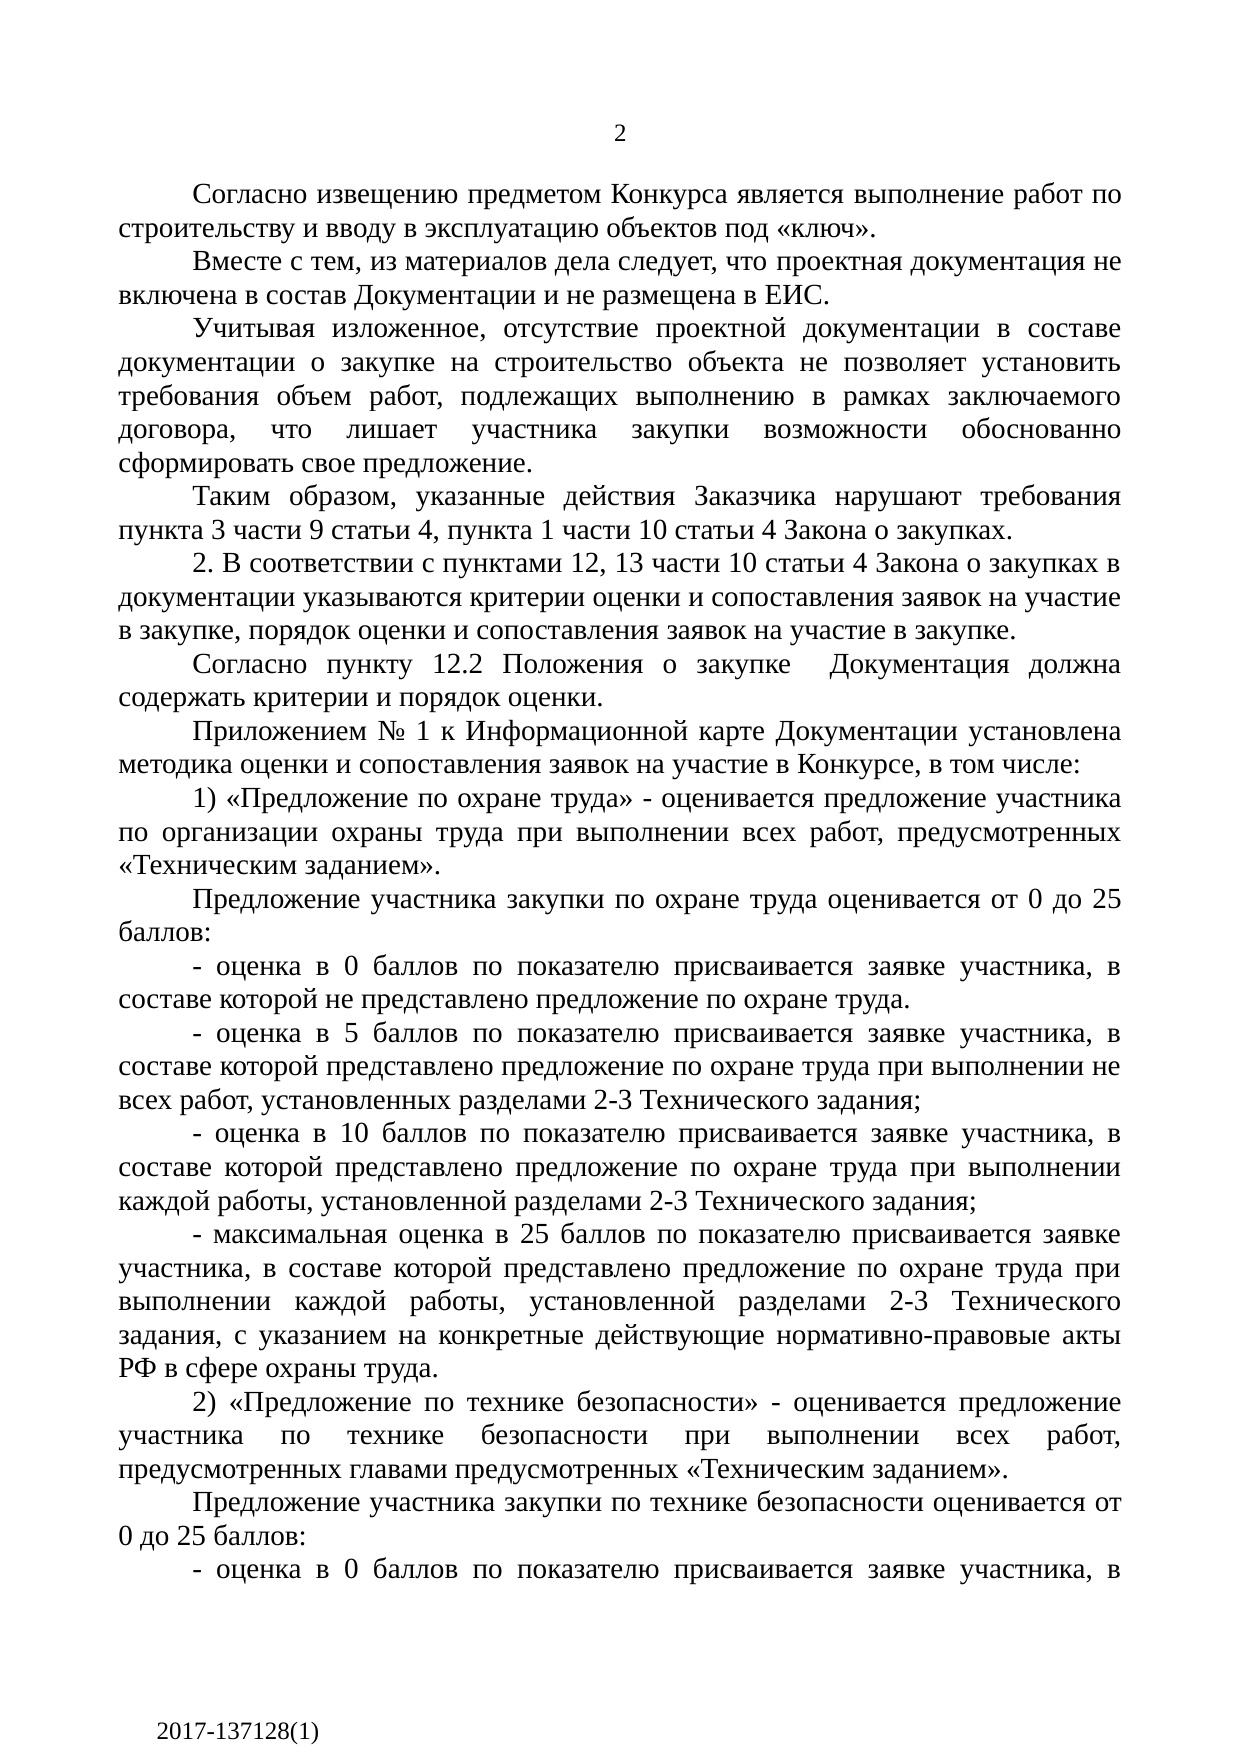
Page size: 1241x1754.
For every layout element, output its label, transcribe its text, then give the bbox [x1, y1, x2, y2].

text Предложение участника закупки по технике безопасности оценивается от 0 до 25 баллов: [118, 1484, 1122, 1552]
text - оценка в 5 баллов по показателю присваивается заявке участника, в составе которой представлено предложение по охране труда при выполнении не всех работ, установленных разделами 2-3 Технического задания; [118, 1015, 1122, 1116]
text - максимальная оценка в 25 баллов по показателю присваивается заявке участника, в составе которой представлено предложение по охране труда при выполнении каждой работы, установленной разделами 2-3 Технического задания, с указанием на конкретные действующие нормативно-правовые акты РФ в сфере охраны труда. [118, 1216, 1122, 1384]
text 1) «Предложение по охране труда» - оценивается предложение участника по организации охраны труда при выполнении всех работ, предусмотренных «Техническим заданием». [118, 780, 1122, 881]
text - оценка в 10 баллов по показателю присваивается заявке участника, в составе которой представлено предложение по охране труда при выполнении каждой работы, установленной разделами 2-3 Технического задания; [118, 1116, 1122, 1216]
text Таким образом, указанные действия Заказчика нарушают требования пункта 3 части 9 статьи 4, пункта 1 части 10 статьи 4 Закона о закупках. [118, 478, 1122, 545]
text Учитывая изложенное, отсутствие проектной документации в составе документации о закупке на строительство объекта не позволяет установить требования объем работ, подлежащих выполнению в рамках заключаемого договора, что лишает участника закупки возможности обоснованно сформировать свое предложение. [118, 311, 1122, 478]
text Согласно пункту 12.2 Положения о закупке Документация должна содержать критерии и порядок оценки. [118, 646, 1122, 713]
text Приложением № 1 к Информационной карте Документации установлена методика оценки и сопоставления заявок на участие в Конкурсе, в том числе: [118, 713, 1122, 780]
text Вместе с тем, из материалов дела следует, что проектная документация не включена в состав Документации и не размещена в ЕИС. [118, 243, 1122, 311]
text - оценка в 0 баллов по показателю присваивается заявке участника, в [118, 1552, 1122, 1585]
text 2. В соответствии с пунктами 12, 13 части 10 статьи 4 Закона о закупках в документации указываются критерии оценки и сопоставления заявок на участие в закупке, порядок оценки и сопоставления заявок на участие в закупке. [118, 545, 1122, 646]
text 2) «Предложение по технике безопасности» - оценивается предложение участника по технике безопасности при выполнении всех работ, предусмотренных главами предусмотренных «Техническим заданием». [118, 1384, 1122, 1484]
text Предложение участника закупки по охране труда оценивается от 0 до 25 баллов: [118, 881, 1122, 948]
text Согласно извещению предметом Конкурса является выполнение работ по строительству и вводу в эксплуатацию объектов под «ключ». [118, 176, 1122, 243]
text - оценка в 0 баллов по показателю присваивается заявке участника, в составе которой не представлено предложение по охране труда. [118, 948, 1122, 1015]
